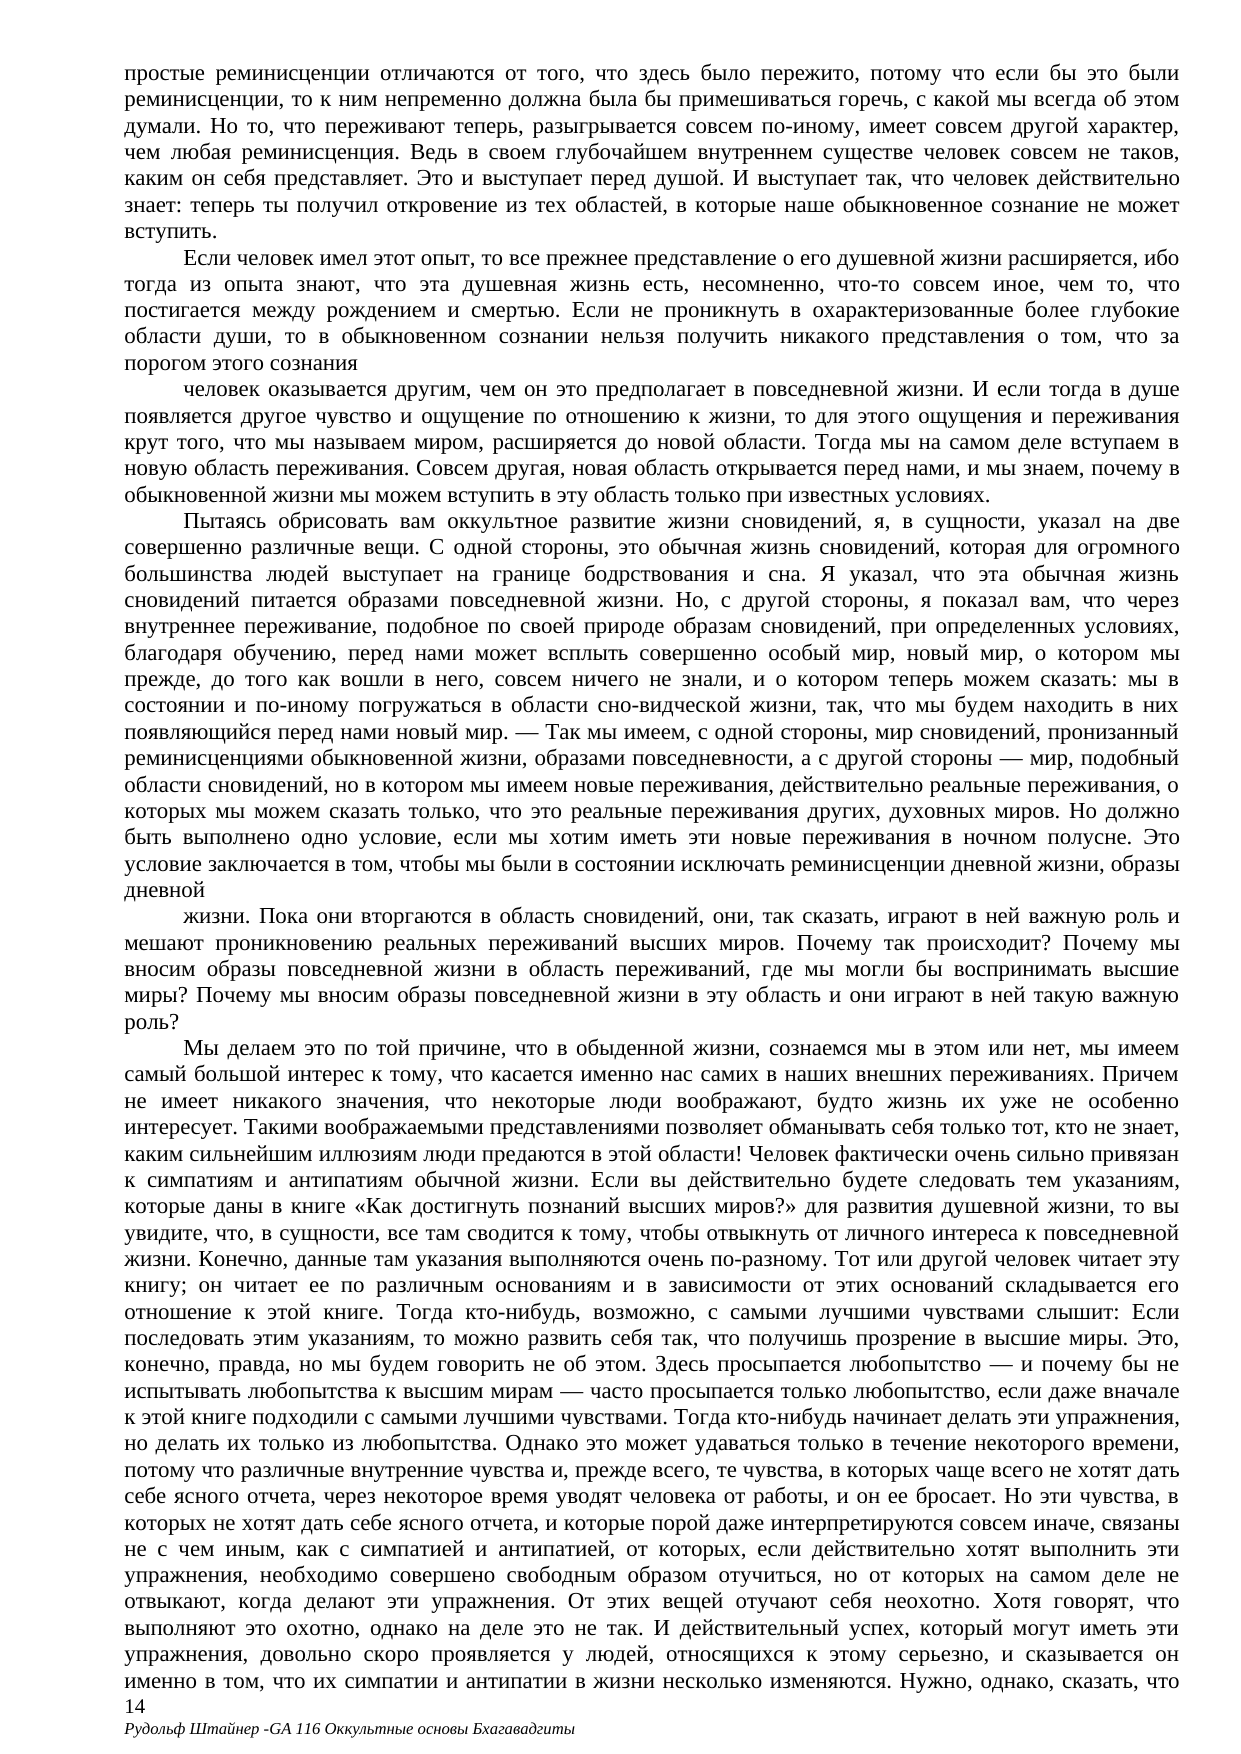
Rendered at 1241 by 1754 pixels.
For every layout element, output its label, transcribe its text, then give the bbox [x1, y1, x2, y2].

text Пытаясь обрисовать вам оккультное развитие жизни сновидений, я, в сущности, указал на две совершенно различные вещи. С одной стороны, это обычная жизнь сновидений, которая для огромного большинства людей выступает на границе бодрствования и сна. Я указал, что эта обычная жизнь сновидений питается образами повседневной жизни. Но, с другой стороны, я показал вам, что через внутреннее переживание, подобное по своей природе образам сновидений, при определенных условиях, благодаря обучению, перед нами может всплыть совершенно особый мир, новый мир, о котором мы прежде, до того как вошли в него, совсем ничего не знали, и о котором теперь можем сказать: мы в состоянии и по-иному погружаться в области сно-видческой жизни, так, что мы будем находить в них появляющийся перед нами новый мир. — Так мы имеем, с одной стороны, мир сновидений, пронизанный реминисценциями обыкновенной жизни, образами повседневности, а с другой стороны — мир, подобный области сновидений, но в котором мы имеем новые переживания, действительно реальные переживания, о которых мы можем сказать только, что это реальные переживания других, духовных миров. Но должно быть выполнено одно условие, если мы хотим иметь эти новые переживания в ночном полусне. Это условие заключается в том, чтобы мы были в состоянии исключать реминисценции дневной жизни, образы дневной [124, 507, 1181, 902]
text жизни. Пока они вторгаются в область сновидений, они, так сказать, играют в ней важную роль и мешают проникновению реальных переживаний высших миров. Почему так происходит? Почему мы вносим образы повседневной жизни в область переживаний, где мы могли бы воспринимать высшие миры? Почему мы вносим образы повседневной жизни в эту область и они играют в ней такую важную роль? [124, 902, 1181, 1034]
text Мы делаем это по той причине, что в обыденной жизни, сознаемся мы в этом или нет, мы имеем самый большой интерес к тому, что касается именно нас самих в наших внешних переживаниях. Причем не имеет никакого значения, что некоторые люди воображают, будто жизнь их уже не особенно интересует. Такими воображаемыми представлениями позволяет обманывать себя только тот, кто не знает, каким сильнейшим иллюзиям люди предаются в этой области! Человек фактически очень сильно привязан к симпатиям и антипатиям обычной жизни. Если вы действительно будете следовать тем указаниям, которые даны в книге «Как достигнуть познаний высших миров?» для развития душевной жизни, то вы увидите, что, в сущности, все там сводится к тому, чтобы отвыкнуть от личного интереса к повседневной жизни. Конечно, данные там указания выполняются очень по-разному. Тот или другой человек читает эту книгу; он читает ее по различным основаниям и в зависимости от этих оснований складывается его отношение к этой книге. Тогда кто-нибудь, возможно, с самыми лучшими чувствами слышит: Если последовать этим указаниям, то можно развить себя так, что получишь прозрение в высшие миры. Это, конечно, правда, но мы будем говорить не об этом. Здесь просыпается любопытство — и почему бы не испытывать любопытства к высшим мирам — часто просыпается только любопытство, если даже вначале к этой книге подходили с самыми лучшими чувствами. Тогда кто-нибудь начинает делать эти упражнения, но делать их только из любопытства. Однако это может удаваться только в течение некоторого времени, потому что различные внутренние чувства и, прежде всего, те чувства, в которых чаще всего не хотят дать себе ясного отчета, через некоторое время уводят человека от работы, и он ее бросает. Но эти чувства, в которых не хотят дать себе ясного отчета, и которые порой даже интерпретируются совсем иначе, связаны не с чем иным, как с симпатией и антипатией, от которых, если действительно хотят выполнить эти упражнения, необходимо совершено свободным образом отучиться, но от которых на самом деле не отвыкают, когда делают эти упражнения. От этих вещей отучают себя неохотно. Хотя говорят, что выполняют это охотно, однако на деле это не так. И действительный успех, который могут иметь эти упражнения, довольно скоро проявляется у людей, относящихся к этому серьезно, и сказывается он именно в том, что их симпатии и антипатии в жизни несколько изменяются. Нужно, однако, сказать, что [124, 1034, 1181, 1693]
text простые реминисценции отличаются от того, что здесь было пережито, потому что если бы это были реминисценции, то к ним непременно должна была бы примешиваться горечь, с какой мы всегда об этом думали. Но то, что переживают теперь, разыгрывается совсем по-иному, имеет совсем другой характер, чем любая реминисценция. Ведь в своем глубочайшем внутреннем существе человек совсем не таков, каким он себя представляет. Это и выступает перед душой. И выступает так, что человек действительно знает: теперь ты получил откровение из тех областей, в которые наше обыкновенное сознание не может вступить. [124, 59, 1181, 243]
text человек оказывается другим, чем он это предполагает в повседневной жизни. И если тогда в душе появляется другое чувство и ощущение по отношению к жизни, то для этого ощущения и переживания крут того, что мы называем миром, расширяется до новой области. Тогда мы на самом деле вступаем в новую область переживания. Совсем другая, новая область открывается перед нами, и мы знаем, почему в обыкновенной жизни мы можем вступить в эту область только при известных условиях. [124, 375, 1181, 507]
text Если человек имел этот опыт, то все прежнее представление о его душевной жизни расширяется, ибо тогда из опыта знают, что эта душевная жизнь есть, несомненно, что-то совсем иное, чем то, что постигается между рождением и смертью. Если не проникнуть в охарактеризованные более глубокие области души, то в обыкновенном сознании нельзя получить никакого представления о том, что за порогом этого сознания [124, 243, 1181, 375]
